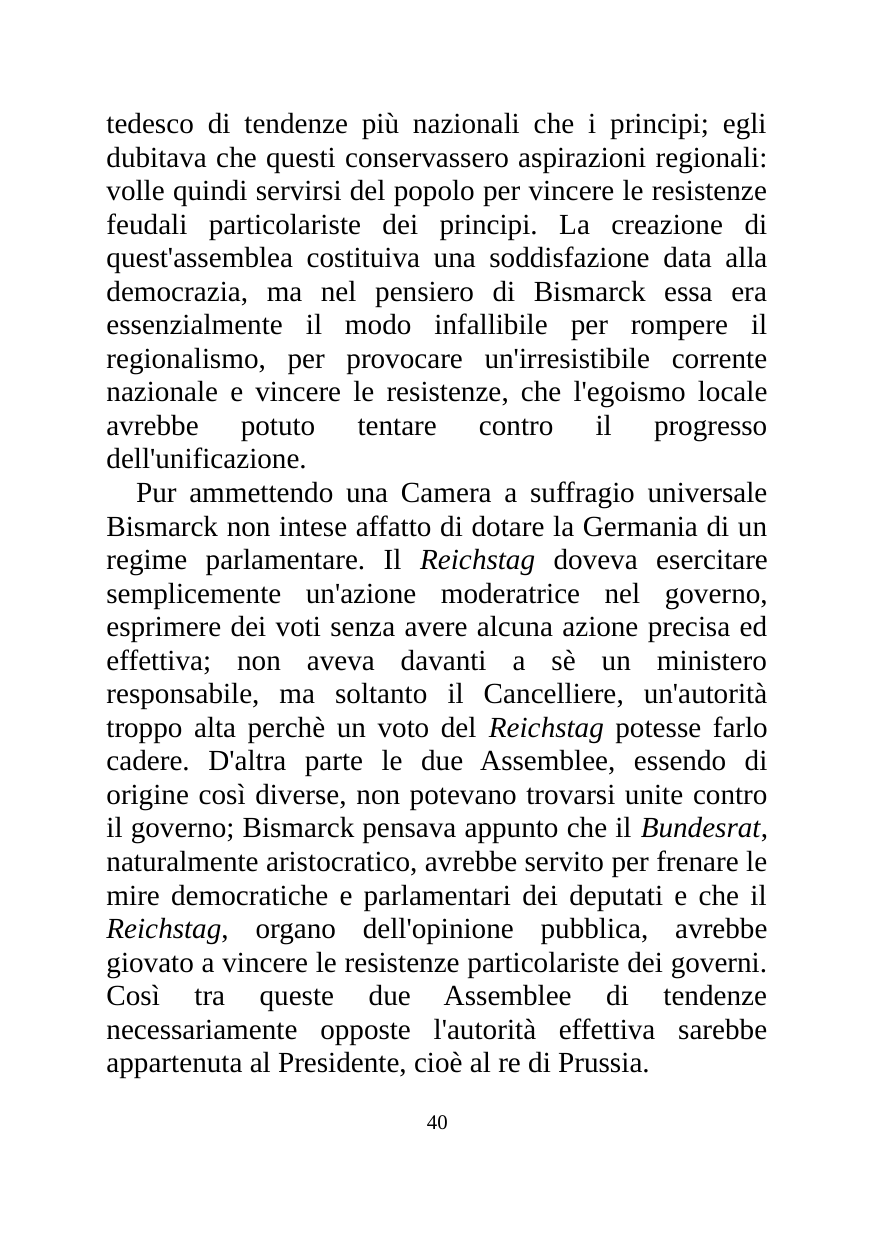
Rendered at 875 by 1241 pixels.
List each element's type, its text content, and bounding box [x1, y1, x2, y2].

text Pur ammettendo una Camera a suffragio universale Bismarck non intese affatto di dotare la Germania di un regime parlamentare. Il Reichstag doveva esercitare semplicemente un'azione moderatrice nel governo, esprimere dei voti senza avere alcuna azione precisa ed effettiva; non aveva davanti a sè un ministero responsabile, ma soltanto il Cancelliere, un'autorità troppo alta perchè un voto del Reichstag potesse farlo cadere. D'altra parte le due Assemblee, essendo di origine così diverse, non potevano trovarsi unite contro il governo; Bismarck pensava appunto che il Bundesrat, naturalmente aristocratico, avrebbe servito per frenare le mire democratiche e parlamentari dei deputati e che il Reichstag, organo dell'opinione pubblica, avrebbe giovato a vincere le resistenze particolariste dei governi. Così tra queste due Assemblee di tendenze necessariamente opposte l'autorità effettiva sarebbe appartenuta al Presidente, cioè al re di Prussia. [106, 475, 768, 1079]
text tedesco di tendenze più nazionali che i principi; egli dubitava che questi conservassero aspirazioni regionali: volle quindi servirsi del popolo per vincere le resistenze feudali particolariste dei principi. La creazione di quest'assemblea costituiva una soddisfazione data alla democrazia, ma nel pensiero di Bismarck essa era essenzialmente il modo infallibile per rompere il regionalismo, per provocare un'irresistibile corrente nazionale e vincere le resistenze, che l'egoismo locale avrebbe potuto tentare contro il progresso dell'unificazione. [106, 106, 768, 475]
